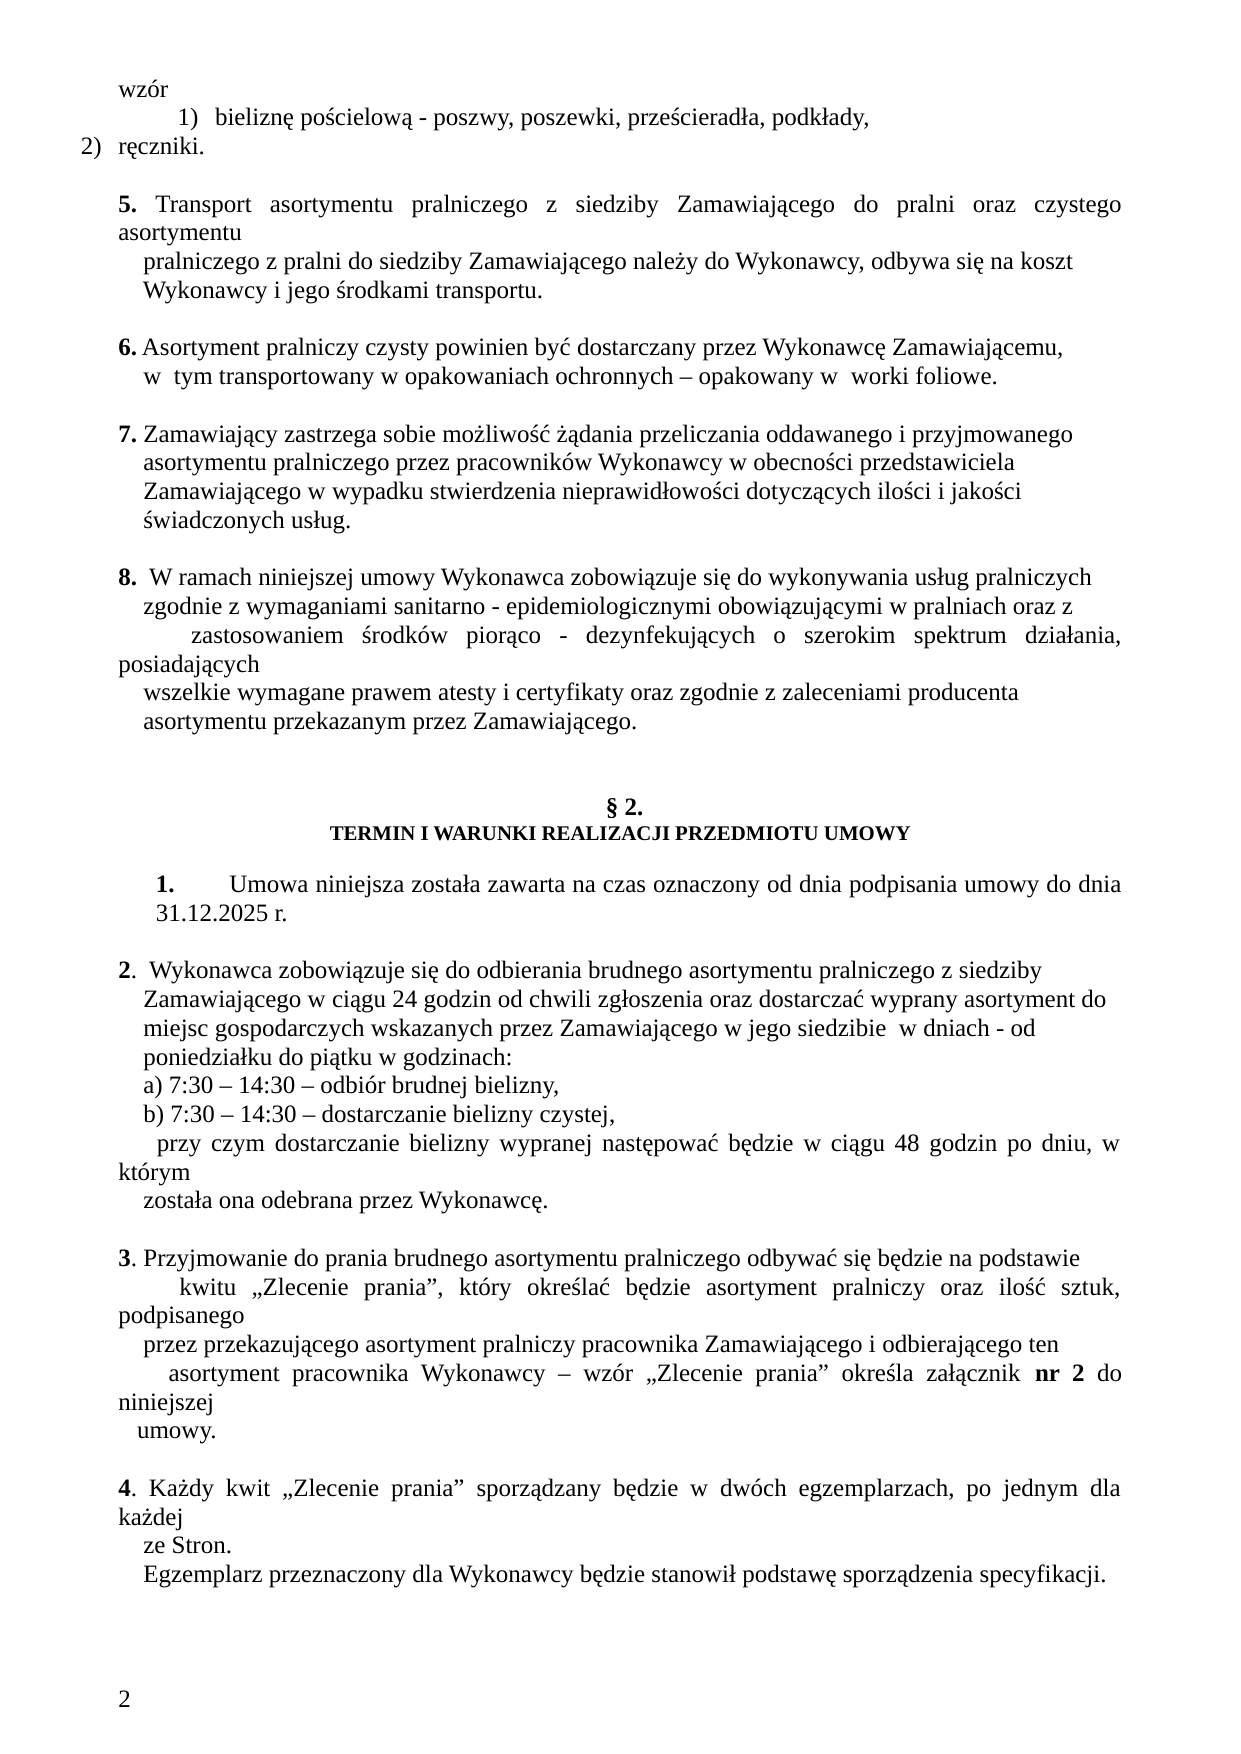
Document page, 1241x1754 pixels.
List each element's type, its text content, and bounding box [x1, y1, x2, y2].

text poniedziałku do piątku w godzinach: [118, 1042, 1122, 1071]
text Wykonawcy i jego środkami transportu. [118, 275, 1122, 304]
text w tym transportowany w opakowaniach ochronnych – opakowany w worki foliowe. [118, 361, 1122, 390]
text a) 7:30 – 14:30 – odbiór brudnej bielizny, [118, 1071, 1122, 1099]
text asortyment pracownika Wykonawcy – wzór „Zlecenie prania” określa załącznik nr 2 do niniejszej [118, 1358, 1122, 1416]
list ręczniki. [81, 131, 1122, 160]
text 7. Zamawiający zastrzega sobie możliwość żądania przeliczania oddawanego i przyjmowanego [118, 419, 1122, 447]
text 3. Przyjmowanie do prania brudnego asortymentu pralniczego odbywać się będzie na podstawie [118, 1243, 1122, 1272]
text 5. Transport asortymentu pralniczego z siedziby Zamawiającego do pralni oraz czystego asortymentu [118, 189, 1122, 246]
text 2. Wykonawca zobowiązuje się do odbierania brudnego asortymentu pralniczego z siedziby [118, 956, 1122, 984]
text Egzemplarz przeznaczony dla Wykonawcy będzie stanowił podstawę sporządzenia specyfikacji. [118, 1559, 1122, 1588]
text została ona odebrana przez Wykonawcę. [118, 1186, 1122, 1214]
text § 2. [118, 792, 1122, 821]
list Umowa niniejsza została zawarta na czas oznaczony od dnia podpisania umowy do dnia 31.12.2025 r. [156, 869, 1122, 927]
text Zamawiającego w ciągu 24 godzin od chwili zgłoszenia oraz dostarczać wyprany asortyment do [118, 984, 1122, 1013]
text asortymentu pralniczego przez pracowników Wykonawcy w obecności przedstawiciela [118, 447, 1122, 476]
text przez przekazującego asortyment pralniczy pracownika Zamawiającego i odbierającego ten [118, 1329, 1122, 1358]
list bieliznę pościelową - poszwy, poszewki, prześcieradła, podkłady, [177, 102, 1122, 131]
text pralniczego z pralni do siedziby Zamawiającego należy do Wykonawcy, odbywa się na koszt [118, 246, 1122, 275]
text TERMIN I WARUNKI REALIZACJI PRZEDMIOTU UMOWY [118, 821, 1122, 845]
text Zamawiającego w wypadku stwierdzenia nieprawidłowości dotyczących ilości i jakości [118, 476, 1122, 505]
text asortymentu przekazanym przez Zamawiającego. [118, 706, 1122, 735]
text 6. Asortyment pralniczy czysty powinien być dostarczany przez Wykonawcę Zamawiającemu, [118, 332, 1122, 361]
text 4. Każdy kwit „Zlecenie prania” sporządzany będzie w dwóch egzemplarzach, po jednym dla każdej [118, 1473, 1122, 1531]
text kwitu „Zlecenie prania”, który określać będzie asortyment pralniczy oraz ilość sztuk, podpisanego [118, 1272, 1122, 1329]
text zastosowaniem środków piorąco - dezynfekujących o szerokim spektrum działania, posiadających [118, 620, 1122, 677]
text 8. W ramach niniejszej umowy Wykonawca zobowiązuje się do wykonywania usług pralniczych [118, 562, 1122, 591]
text zgodnie z wymaganiami sanitarno - epidemiologicznymi obowiązującymi w pralniach oraz z [118, 591, 1122, 620]
text b) 7:30 – 14:30 – dostarczanie bielizny czystej, [118, 1099, 1122, 1128]
text miejsc gospodarczych wskazanych przez Zamawiającego w jego siedzibie w dniach - od [118, 1013, 1122, 1042]
text umowy. [118, 1416, 1122, 1444]
text ze Stron. [118, 1531, 1122, 1559]
text przy czym dostarczanie bielizny wypranej następować będzie w ciągu 48 godzin po dniu, w którym [118, 1128, 1122, 1186]
text świadczonych usług. [118, 505, 1122, 534]
text wszelkie wymagane prawem atesty i certyfikaty oraz zgodnie z zaleceniami producenta [118, 677, 1122, 706]
